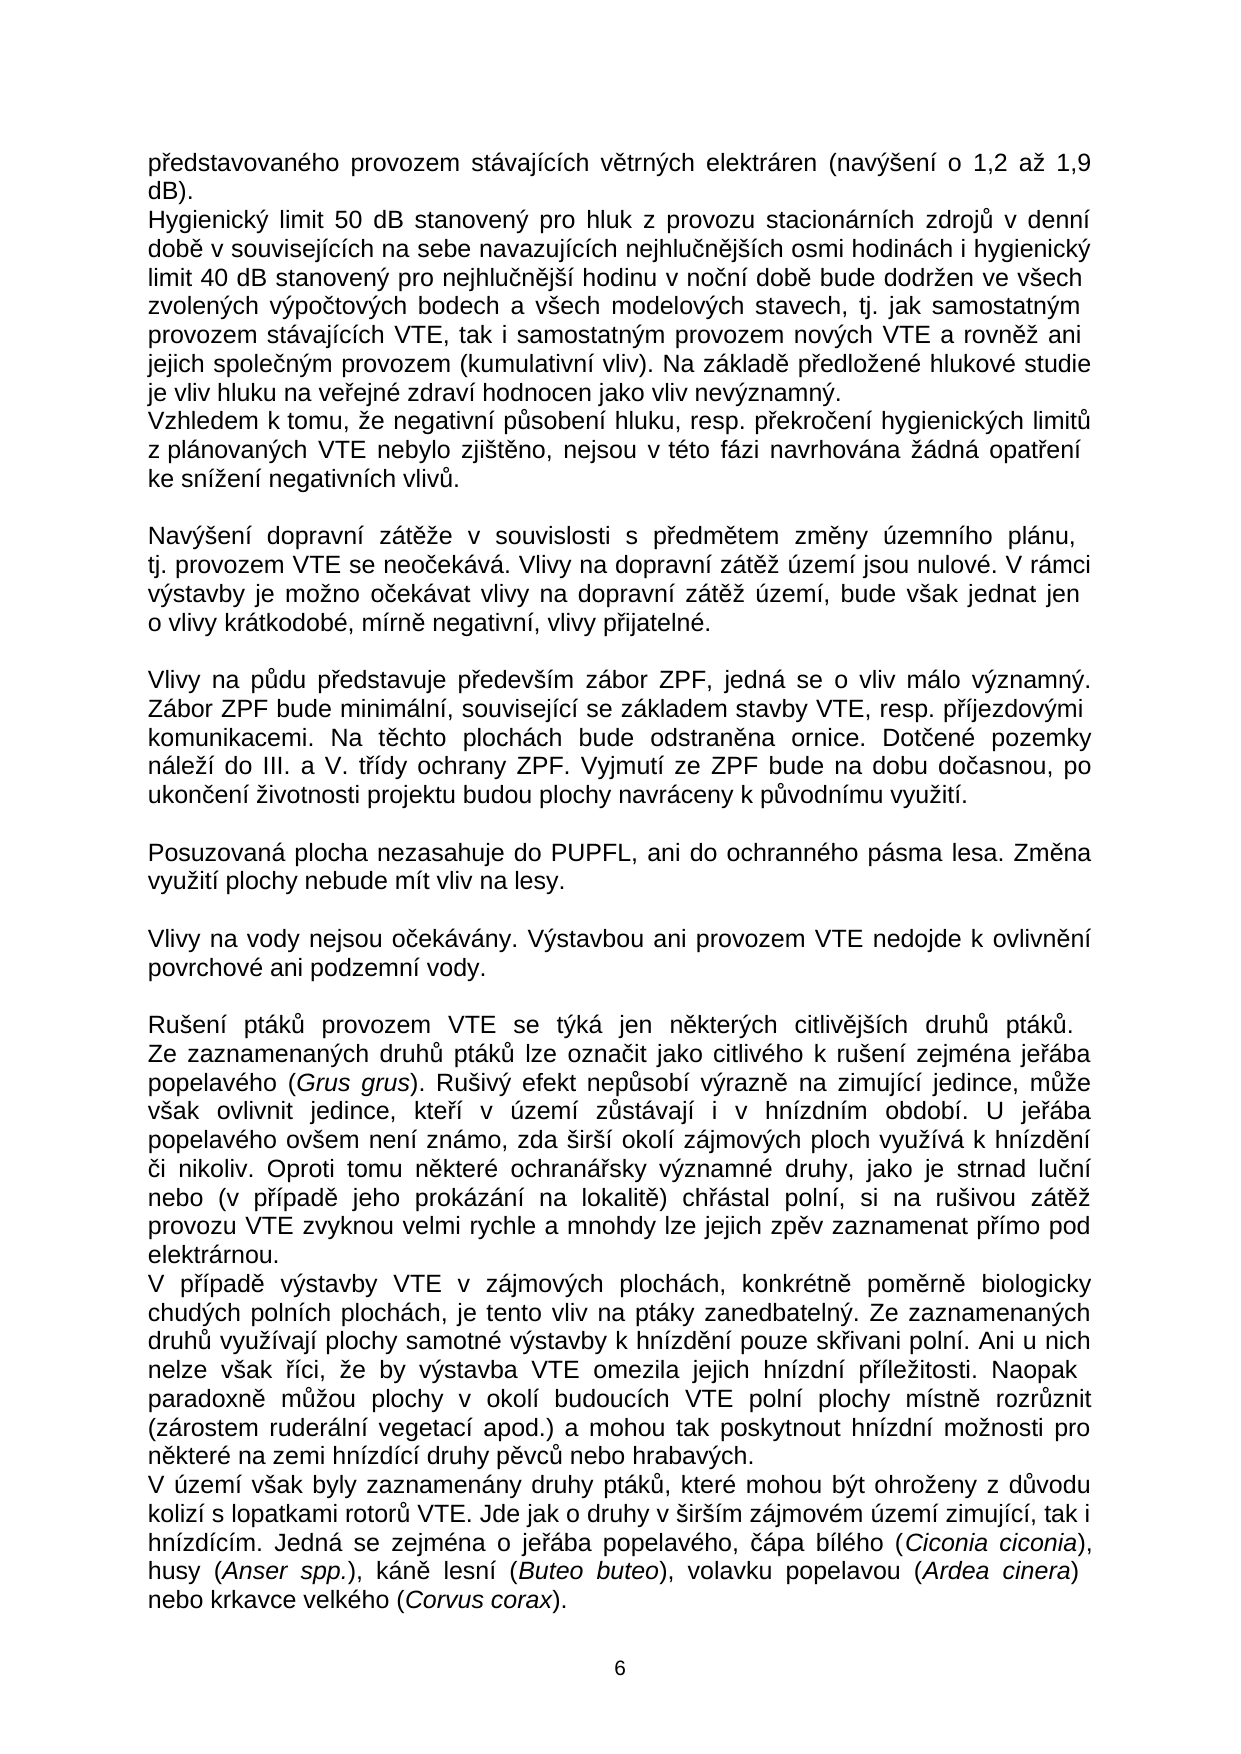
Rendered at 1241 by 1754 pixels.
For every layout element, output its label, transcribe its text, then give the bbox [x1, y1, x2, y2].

text V případě výstavby VTE v zájmových plochách, konkrétně poměrně biologicky chudých polních plochách, je tento vliv na ptáky zanedbatelný. Ze zaznamenaných druhů využívají plochy samotné výstavby k hnízdění pouze skřivani polní. Ani u nich nelze však říci, že by výstavba VTE omezila jejich hnízdní příležitosti. Naopak paradoxně můžou plochy v okolí budoucích VTE polní plochy místně rozrůznit (zárostem ruderální vegetací apod.) a mohou tak poskytnout hnízdní možnosti pro některé na zemi hnízdící druhy pěvců nebo hrabavých. [148, 1269, 1092, 1470]
text Vlivy na půdu představuje především zábor ZPF, jedná se o vliv málo významný. Zábor ZPF bude minimální, související se základem stavby VTE, resp. příjezdovými komunikacemi. Na těchto plochách bude odstraněna ornice. Dotčené pozemky náleží do III. a V. třídy ochrany ZPF. Vyjmutí ze ZPF bude na dobu dočasnou, po ukončení životnosti projektu budou plochy navráceny k původnímu využití. [148, 665, 1092, 809]
text Navýšení dopravní zátěže v souvislosti s předmětem změny územního plánu, tj. provozem VTE se neočekává. Vlivy na dopravní zátěž území jsou nulové. V rámci výstavby je možno očekávat vlivy na dopravní zátěž území, bude však jednat jen o vlivy krátkodobé, mírně negativní, vlivy přijatelné. [148, 521, 1092, 636]
text Vlivy na vody nejsou očekávány. Výstavbou ani provozem VTE nedojde k ovlivnění povrchové ani podzemní vody. [148, 924, 1092, 981]
text V území však byly zaznamenány druhy ptáků, které mohou být ohroženy z důvodu kolizí s lopatkami rotorů VTE. Jde jak o druhy v širším zájmovém území zimující, tak i hnízdícím. Jedná se zejména o jeřába popelavého, čápa bílého (Ciconia ciconia), husy (Anser spp.), káně lesní (Buteo buteo), volavku popelavou (Ardea cinera) nebo krkavce velkého (Corvus corax). [148, 1470, 1092, 1614]
text představovaného provozem stávajících větrných elektráren (navýšení o 1,2 až 1,9 dB). [148, 148, 1092, 205]
text Vzhledem k tomu, že negativní působení hluku, resp. překročení hygienických limitů z plánovaných VTE nebylo zjištěno, nejsou v této fázi navrhována žádná opatření ke snížení negativních vlivů. [148, 406, 1092, 493]
text Posuzovaná plocha nezasahuje do PUPFL, ani do ochranného pásma lesa. Změna využití plochy nebude mít vliv na lesy. [148, 838, 1092, 895]
text Rušení ptáků provozem VTE se týká jen některých citlivějších druhů ptáků. Ze zaznamenaných druhů ptáků lze označit jako citlivého k rušení zejména jeřába popelavého (Grus grus). Rušivý efekt nepůsobí výrazně na zimující jedince, může však ovlivnit jedince, kteří v území zůstávají i v hnízdním období. U jeřába popelavého ovšem není známo, zda širší okolí zájmových ploch využívá k hnízdění či nikoliv. Oproti tomu některé ochranářsky významné druhy, jako je strnad luční nebo (v případě jeho prokázání na lokalitě) chřástal polní, si na rušivou zátěž provozu VTE zvyknou velmi rychle a mnohdy lze jejich zpěv zaznamenat přímo pod elektrárnou. [148, 1010, 1092, 1269]
text Hygienický limit 50 dB stanovený pro hluk z provozu stacionárních zdrojů v denní době v souvisejících na sebe navazujících nejhlučnějších osmi hodinách i hygienický limit 40 dB stanovený pro nejhlučnější hodinu v noční době bude dodržen ve všech zvolených výpočtových bodech a všech modelových stavech, tj. jak samostatným provozem stávajících VTE, tak i samostatným provozem nových VTE a rovněž ani jejich společným provozem (kumulativní vliv). Na základě předložené hlukové studie je vliv hluku na veřejné zdraví hodnocen jako vliv nevýznamný. [148, 205, 1092, 406]
